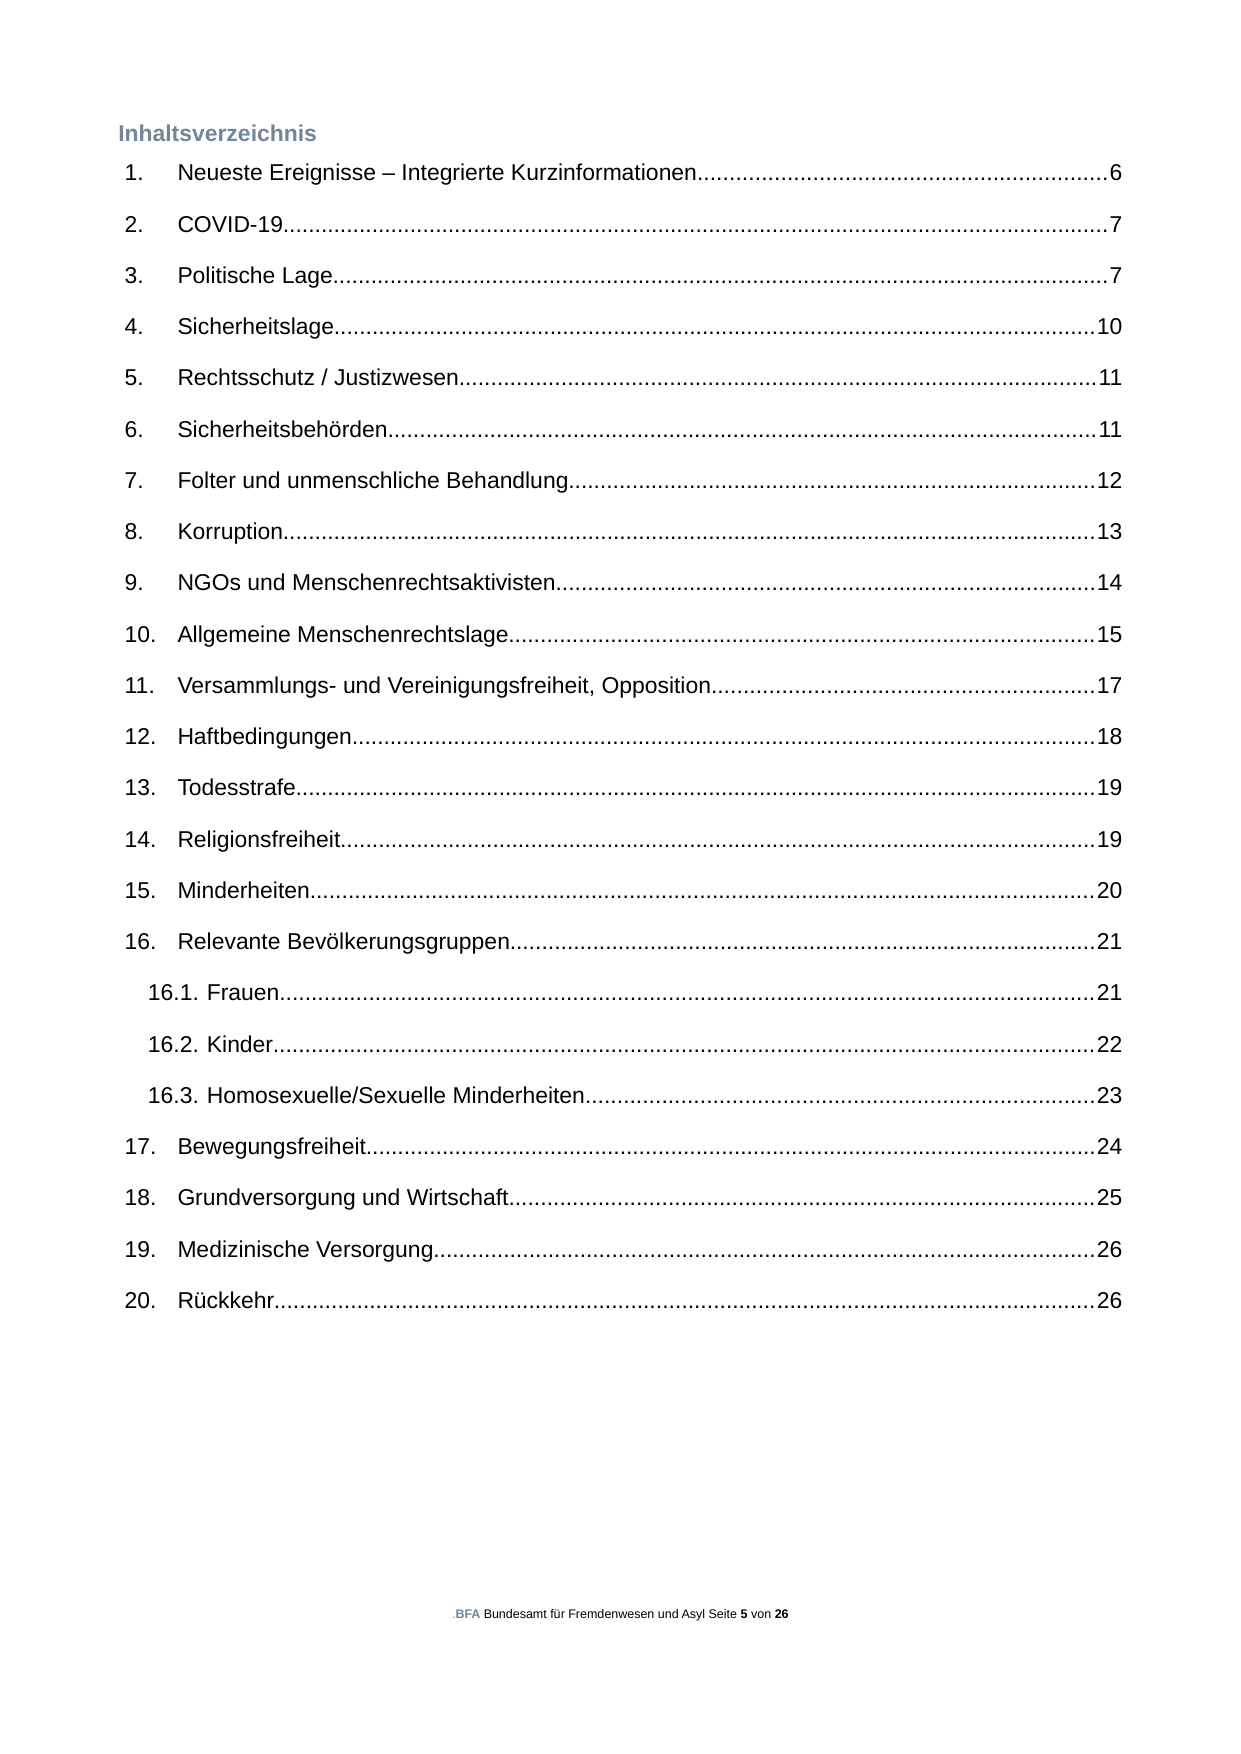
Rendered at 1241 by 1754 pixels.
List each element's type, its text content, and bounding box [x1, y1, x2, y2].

text 16.1. Frauen 21 [148, 979, 1122, 1006]
text 2. COVID-19 7 [118, 211, 1122, 237]
text 13. Todesstrafe 19 [118, 774, 1122, 801]
text 6. Sicherheitsbehörden 11 [118, 416, 1122, 442]
text 17. Bewegungsfreiheit 24 [118, 1133, 1122, 1159]
text 20. Rückkehr 26 [118, 1287, 1122, 1313]
text 4. Sicherheitslage 10 [118, 313, 1122, 339]
text 16.3. Homosexuelle/Sexuelle Minderheiten 23 [148, 1082, 1122, 1108]
text Inhaltsverzeichnis [118, 120, 1112, 146]
text 12. Haftbedingungen 18 [118, 723, 1122, 749]
text 3. Politische Lage 7 [118, 262, 1122, 288]
text 8. Korruption 13 [118, 518, 1122, 544]
text 16. Relevante Bevölkerungsgruppen 21 [118, 928, 1122, 954]
text 19. Medizinische Versorgung 26 [118, 1236, 1122, 1262]
text 9. NGOs und Menschenrechtsaktivisten 14 [118, 569, 1122, 596]
text 7. Folter und unmenschliche Behandlung 12 [118, 467, 1122, 493]
text 1. Neueste Ereignisse – Integrierte Kurzinformationen 6 [118, 159, 1122, 186]
text 16.2. Kinder 22 [148, 1031, 1122, 1057]
text 11. Versammlungs- und Vereinigungsfreiheit, Opposition 17 [118, 672, 1122, 698]
text 5. Rechtsschutz / Justizwesen 11 [118, 364, 1122, 391]
text 14. Religionsfreiheit 19 [118, 826, 1122, 852]
text 15. Minderheiten 20 [118, 877, 1122, 903]
text 10. Allgemeine Menschenrechtslage 15 [118, 621, 1122, 647]
text 18. Grundversorgung und Wirtschaft 25 [118, 1184, 1122, 1211]
